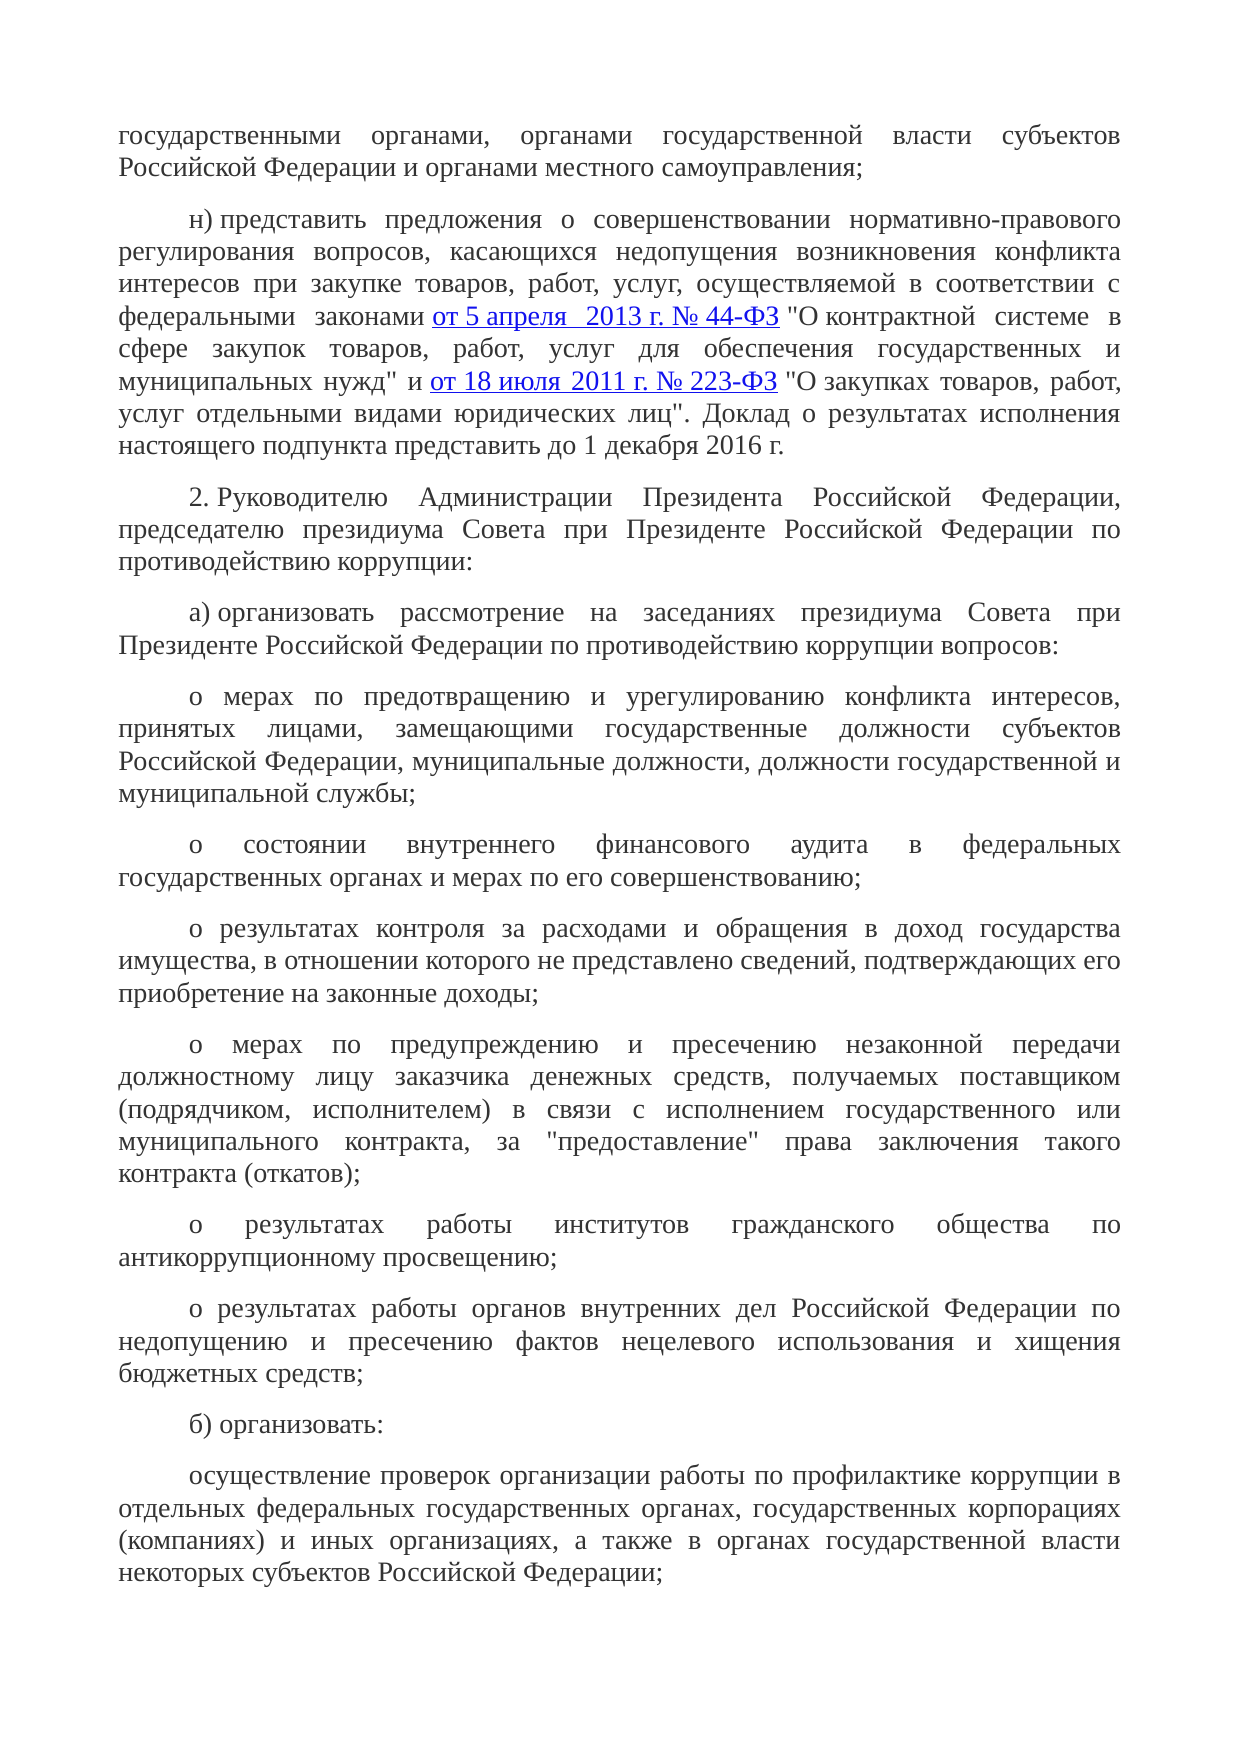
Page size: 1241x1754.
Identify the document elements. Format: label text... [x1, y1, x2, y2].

text о мерах по предупреждению и пресечению незаконной передачи должностному лицу заказчика денежных средств, получаемых поставщиком (подрядчиком, исполнителем) в связи с исполнением государственного или муниципального контракта, за "предоставление" права заключения такого контракта (откатов); [118, 1027, 1122, 1189]
text о результатах работы институтов гражданского общества по антикоррупционному просвещению; [118, 1208, 1122, 1272]
text н) представить предложения о совершенствовании нормативно-правового регулирования вопросов, касающихся недопущения возникновения конфликта интересов при закупке товаров, работ, услуг, осуществляемой в соответствии с федеральными законами от 5 апреля 2013 г. № 44-ФЗ "О контрактной системе в сфере закупок товаров, работ, услуг для обеспечения государственных и муниципальных нужд" и от 18 июля 2011 г. № 223-ФЗ "О закупках товаров, работ, услуг отдельными видами юридических лиц". Доклад о результатах исполнения настоящего подпункта представить до 1 декабря 2016 г. [118, 202, 1122, 461]
text государственными органами, органами государственной власти субъектов Российской Федерации и органами местного самоуправления; [118, 118, 1122, 183]
text о результатах контроля за расходами и обращения в доход государства имущества, в отношении которого не представлено сведений, подтверждающих его приобретение на законные доходы; [118, 911, 1122, 1008]
text а) организовать рассмотрение на заседаниях президиума Совета при Президенте Российской Федерации по противодействию коррупции вопросов: [118, 596, 1122, 660]
text о результатах работы органов внутренних дел Российской Федерации по недопущению и пресечению фактов нецелевого использования и хищения бюджетных средств; [118, 1291, 1122, 1388]
text о мерах по предотвращению и урегулированию конфликта интересов, принятых лицами, замещающими государственные должности субъектов Российской Федерации, муниципальные должности, должности государственной и муниципальной службы; [118, 679, 1122, 809]
text 2. Руководителю Администрации Президента Российской Федерации, председателю президиума Совета при Президенте Российской Федерации по противодействию коррупции: [118, 479, 1122, 577]
text о состоянии внутреннего финансового аудита в федеральных государственных органах и мерах по его совершенствованию; [118, 827, 1122, 892]
text б) организовать: [118, 1407, 1122, 1439]
text осуществление проверок организации работы по профилактике коррупции в отдельных федеральных государственных органах, государственных корпорациях (компаниях) и иных организациях, а также в органах государственной власти некоторых субъектов Российской Федерации; [118, 1458, 1122, 1588]
